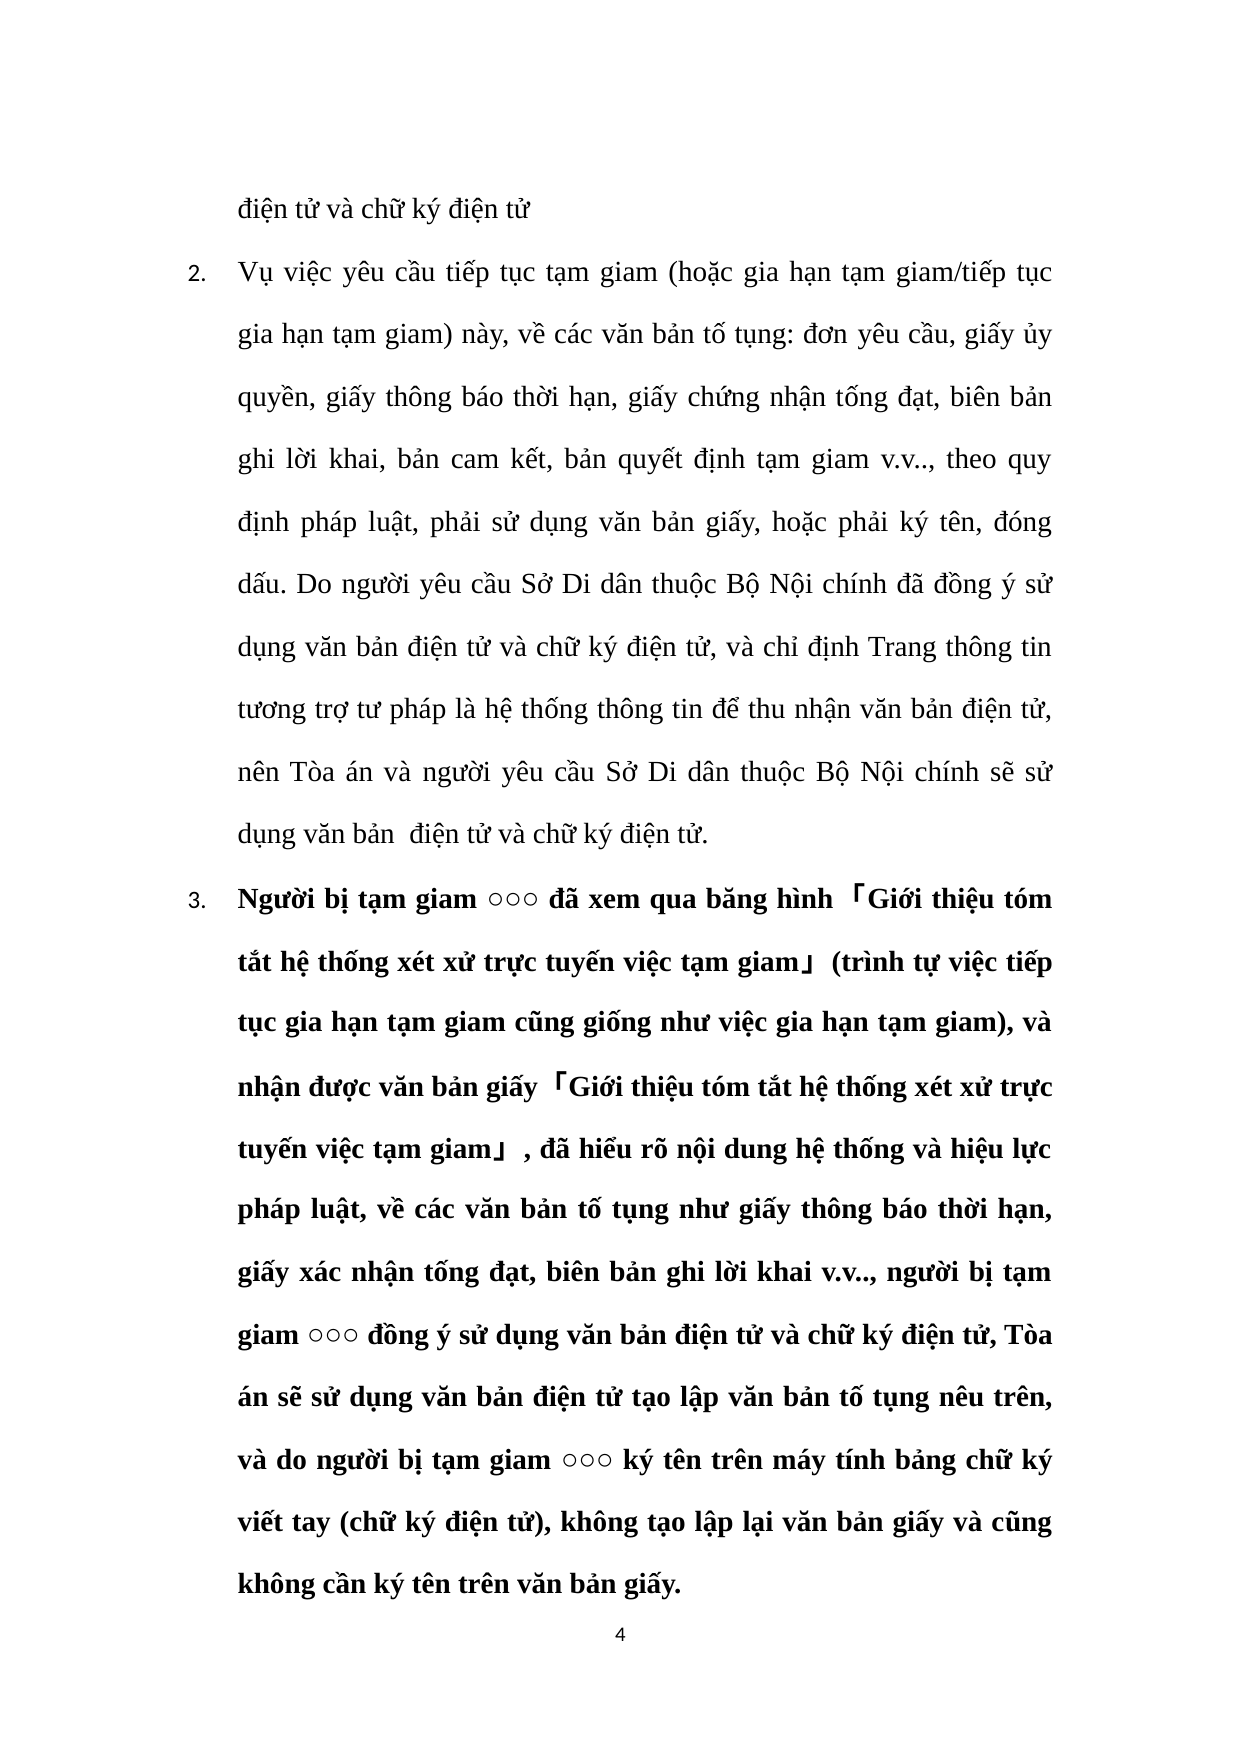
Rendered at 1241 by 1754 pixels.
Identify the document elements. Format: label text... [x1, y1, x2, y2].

list điện tử và chữ ký điện tử [187, 167, 1053, 229]
list Vụ việc yêu cầu tiếp tục tạm giam (hoặc gia hạn tạm giam/tiếp tục gia hạn tạm giam) này, về các văn bản tố tụng: đơn yêu cầu, giấy ủy quyền, giấy thông báo thời hạn, giấy chứng nhận tống đạt, biên bản ghi lời khai, bản cam kết, bản quyết định tạm giam v.v.., theo quy định pháp luật, phải sử dụng văn bản giấy, hoặc phải ký tên, đóng dấu. Do người yêu cầu Sở Di dân thuộc Bộ Nội chính đã đồng ý sử dụng văn bản điện tử và chữ ký điện tử, và chỉ định Trang thông tin tương trợ tư pháp là hệ thống thông tin để thu nhận văn bản điện tử, nên Tòa án và người yêu cầu Sở Di dân thuộc Bộ Nội chính sẽ sử dụng văn bản điện tử và chữ ký điện tử. [187, 229, 1053, 854]
list Người bị tạm giam ○○○ đã xem qua băng hình「Giới thiệu tóm tắt hệ thống xét xử trực tuyến việc tạm giam」(trình tự việc tiếp tục gia hạn tạm giam cũng giống như việc gia hạn tạm giam), và nhận được văn bản giấy「Giới thiệu tóm tắt hệ thống xét xử trực tuyến việc tạm giam」, đã hiểu rõ nội dung hệ thống và hiệu lực pháp luật, về các văn bản tố tụng như giấy thông báo thời hạn, giấy xác nhận tống đạt, biên bản ghi lời khai v.v.., người bị tạm giam ○○○ đồng ý sử dụng văn bản điện tử và chữ ký điện tử, Tòa án sẽ sử dụng văn bản điện tử tạo lập văn bản tố tụng nêu trên, và do người bị tạm giam ○○○ ký tên trên máy tính bảng chữ ký viết tay (chữ ký điện tử), không tạo lập lại văn bản giấy và cũng không cần ký tên trên văn bản giấy. [187, 854, 1053, 1604]
